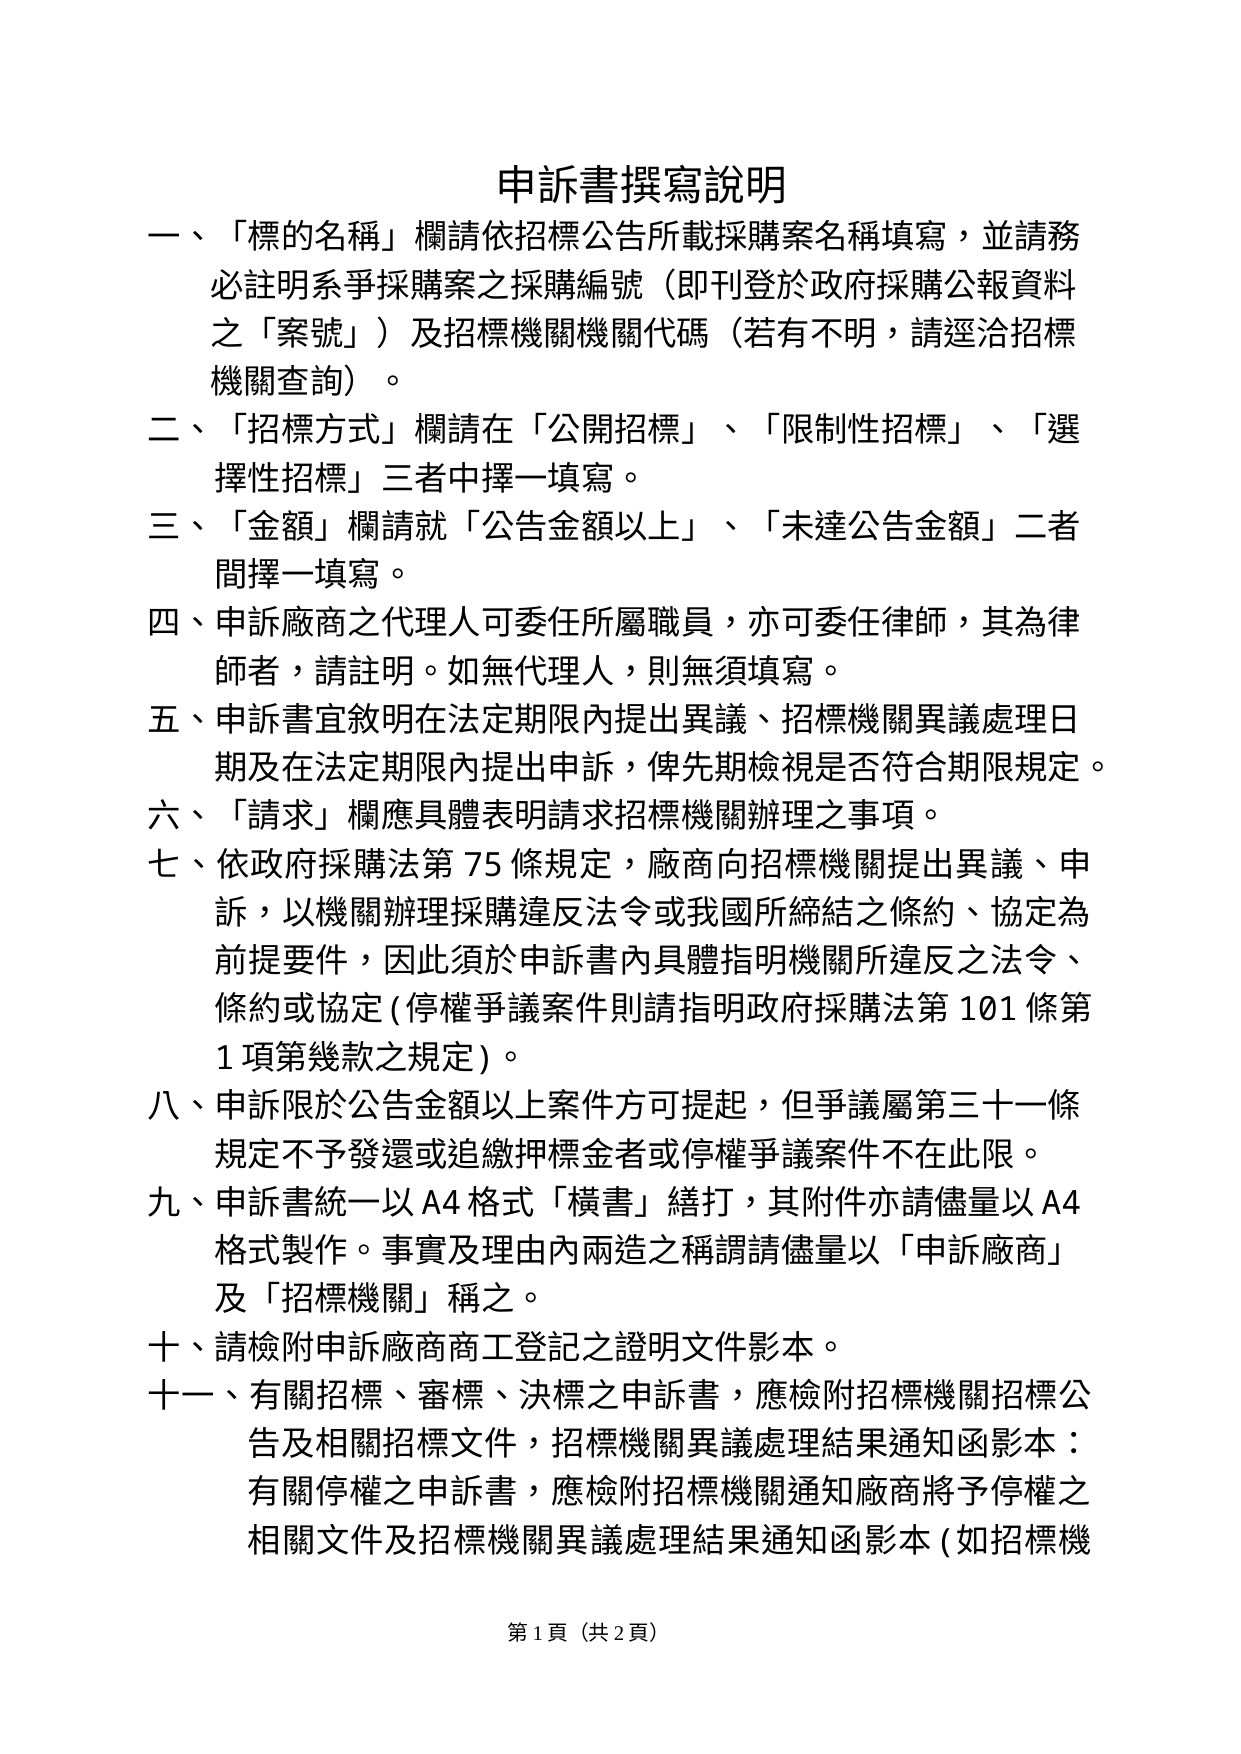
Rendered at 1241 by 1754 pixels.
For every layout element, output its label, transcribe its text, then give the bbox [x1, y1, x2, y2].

text 六、「請求」欄應具體表明請求招標機關辦理之事項。 [148, 789, 1092, 837]
text 三、「金額」欄請就「公告金額以上」、「未達公告金額」二者間擇一填寫。 [148, 500, 1092, 596]
text 申訴書撰寫說明 [148, 158, 1092, 210]
text 九、申訴書統一以A4格式「橫書」繕打，其附件亦請儘量以A4格式製作。事實及理由內兩造之稱謂請儘量以「申訴廠商」及「招標機關」稱之。 [148, 1176, 1092, 1320]
text 十、請檢附申訴廠商商工登記之證明文件影本。 [148, 1320, 1092, 1369]
text 十一、有關招標、審標、決標之申訴書，應檢附招標機關招標公告及相關招標文件，招標機關異議處理結果通知函影本：有關停權之申訴書，應檢附招標機關通知廠商將予停權之相關文件及招標機關異議處理結果通知函影本(如招標機 [148, 1369, 1092, 1562]
text 二、「招標方式」欄請在「公開招標」、「限制性招標」、「選擇性招標」三者中擇一填寫。 [148, 403, 1092, 500]
text 七、依政府採購法第75條規定，廠商向招標機關提出異議、申訴，以機關辦理採購違反法令或我國所締結之條約、協定為前提要件，因此須於申訴書內具體指明機關所違反之法令、條約或協定(停權爭議案件則請指明政府採購法第101條第1項第幾款之規定)。 [148, 837, 1092, 1079]
text 八、申訴限於公告金額以上案件方可提起，但爭議屬第三十一條規定不予發還或追繳押標金者或停權爭議案件不在此限。 [148, 1079, 1092, 1176]
text 五、申訴書宜敘明在法定期限內提出異議、招標機關異議處理日期及在法定期限內提出申訴，俾先期檢視是否符合期限規定。 [148, 693, 1092, 789]
text 一、「標的名稱」欄請依招標公告所載採購案名稱填寫，並請務必註明系爭採購案之採購編號（即刊登於政府採購公報資料之「案號」）及招標機關機關代碼（若有不明，請逕洽招標機關查詢）。 [148, 210, 1092, 403]
text 四、申訴廠商之代理人可委任所屬職員，亦可委任律師，其為律師者，請註明。如無代理人，則無須填寫。 [148, 596, 1092, 693]
